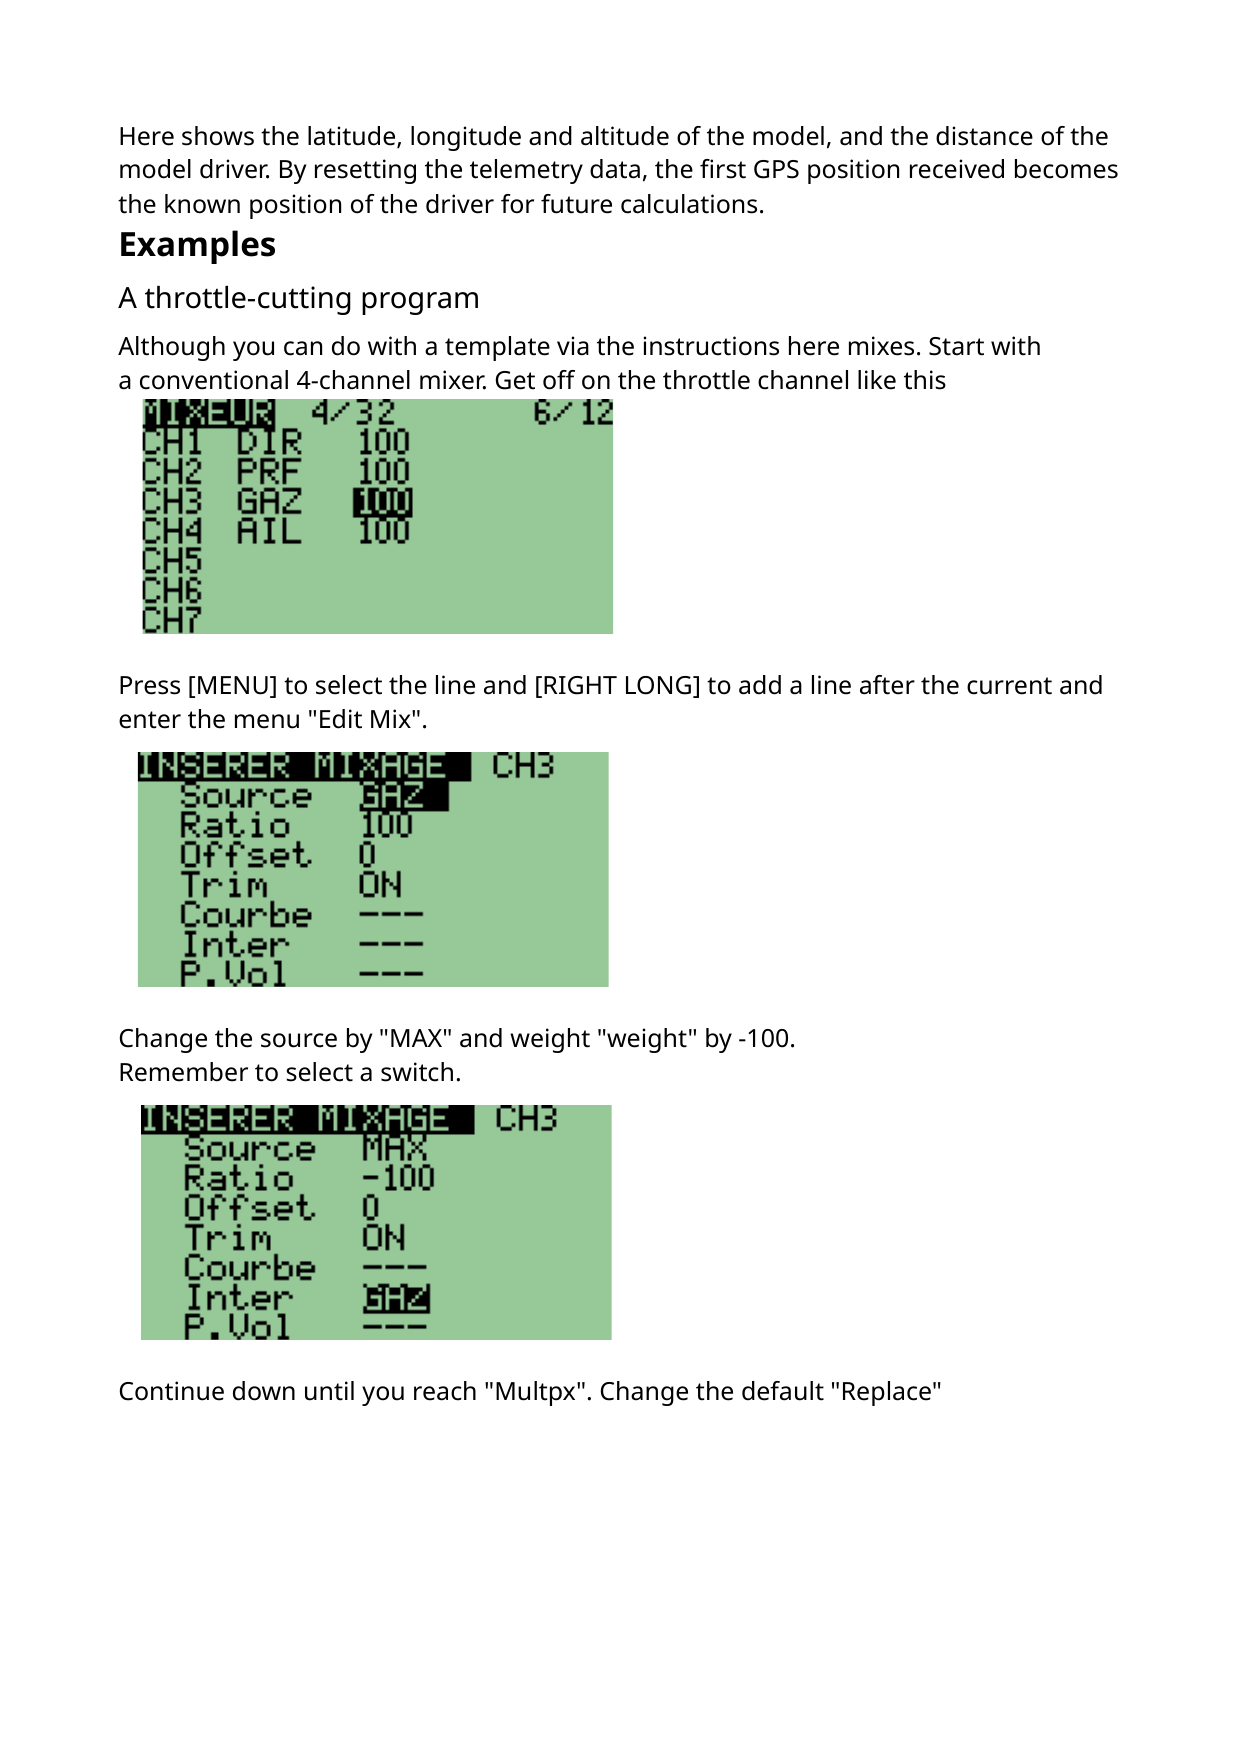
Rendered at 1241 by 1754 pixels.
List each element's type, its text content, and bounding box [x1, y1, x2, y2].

text Continue down until you reach "Multpx". Change the default "Replace" [118, 1374, 1122, 1408]
text Although you can do with a template via the instructions here mixes. Start with a conventional 4-channel mixer. Get off on the throttle channel like this [118, 329, 1122, 667]
text Press [MENU] to select the line and [RIGHT LONG] to add a line after the current and enter the menu "Edit Mix". [118, 667, 1122, 736]
text Here shows the latitude, longitude and altitude of the model, and the distance of the model driver. By resetting the telemetry data, the first GPS position received becomes the known position of the driver for future calculations. [118, 118, 1122, 220]
text A throttle-cutting program [118, 277, 1122, 317]
text Change the source by "MAX" and weight "weight" by -100. [118, 1021, 1122, 1054]
text Remember to select a switch. [118, 1054, 1122, 1089]
text Examples [118, 220, 1122, 266]
